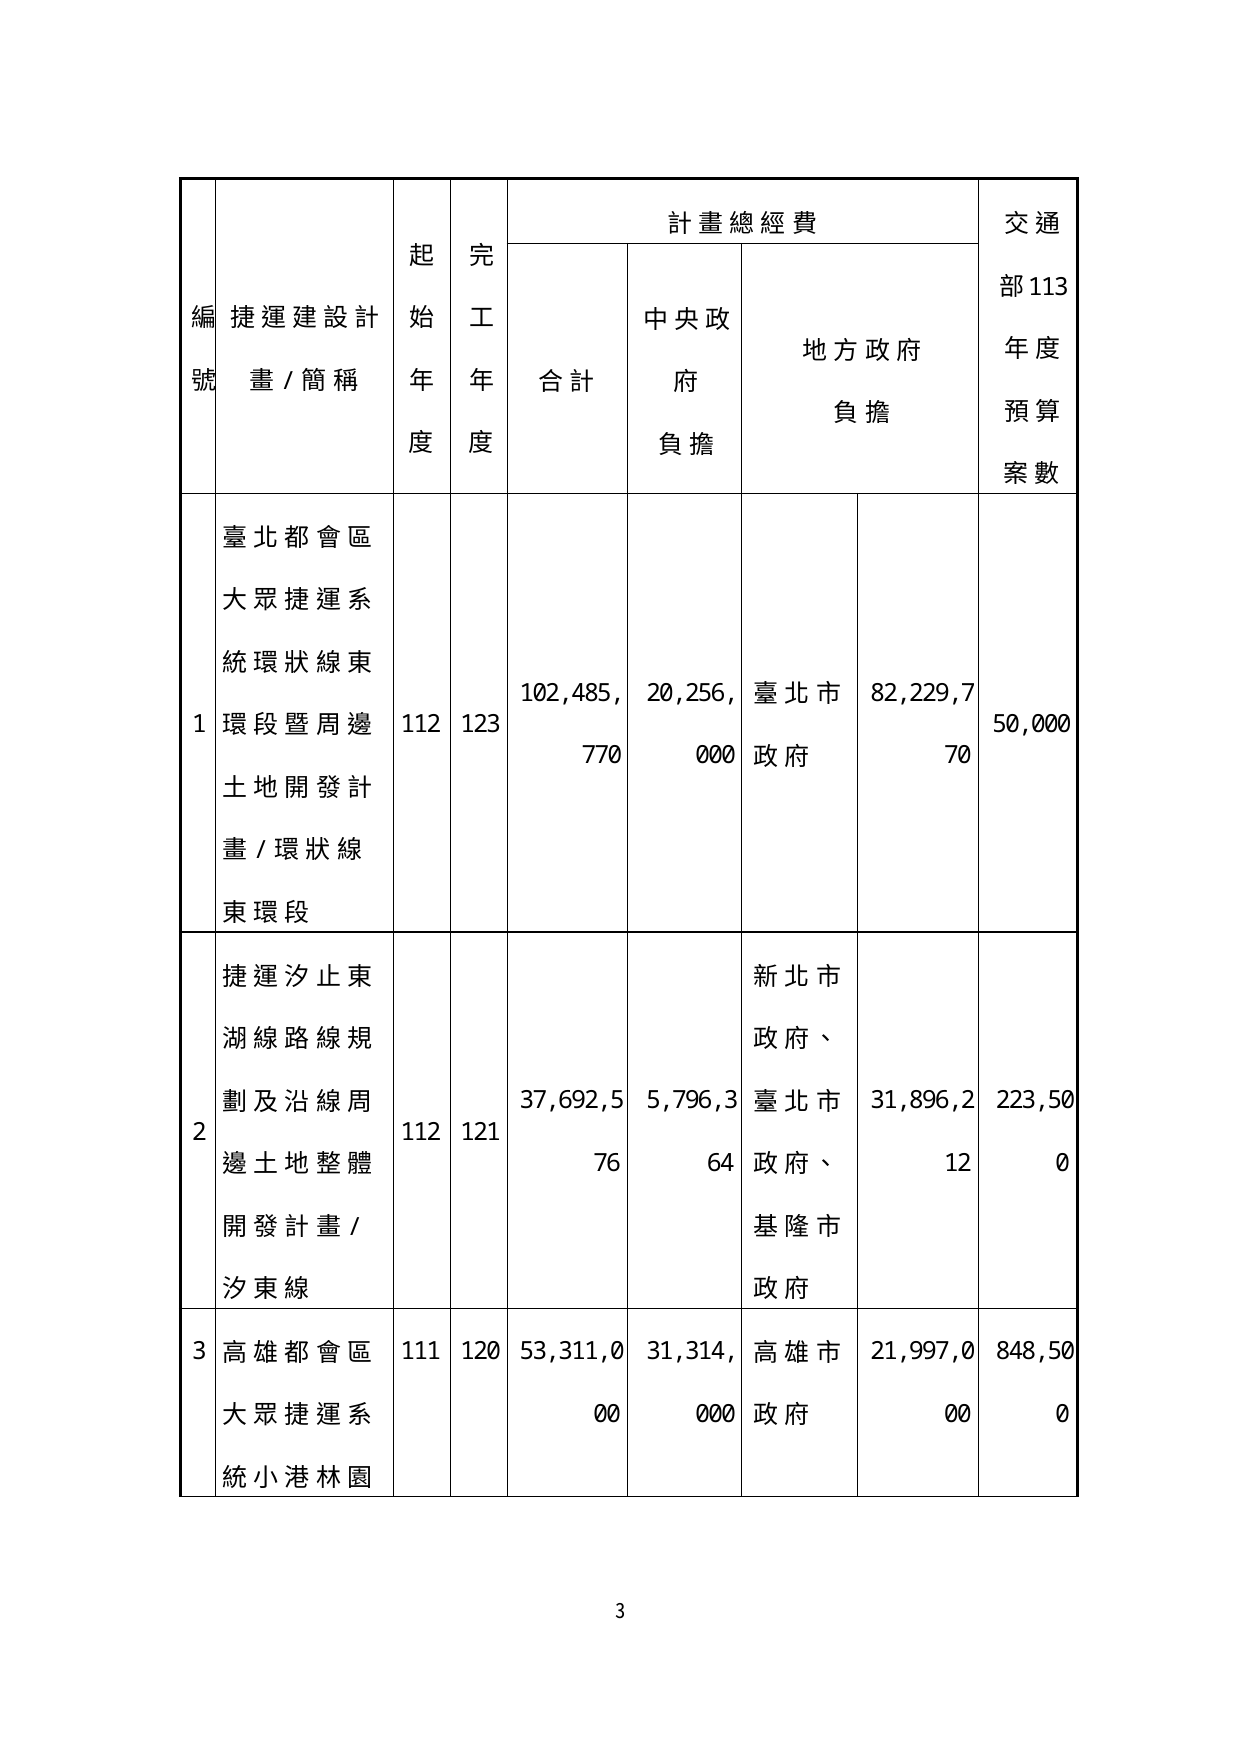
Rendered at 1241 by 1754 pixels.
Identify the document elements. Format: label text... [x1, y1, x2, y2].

table_cell 3 [182, 1309, 215, 1496]
table_header 計畫總經費 [508, 180, 978, 243]
table_cell 112 [394, 494, 450, 931]
table_header 交通部113年度預算案數 [979, 180, 1076, 493]
table_cell 地方政府 負擔 [742, 244, 978, 493]
table_header 起始年度 [394, 180, 450, 493]
table_cell 5,796,364 [628, 933, 741, 1307]
table_header 編號 [182, 180, 215, 493]
table_cell 111 [394, 1309, 450, 1496]
table_cell 31,896,212 [858, 933, 978, 1307]
table_cell 31,314,000 [628, 1309, 741, 1496]
table_cell 2 [182, 933, 215, 1307]
table_header 完工年度 [451, 180, 507, 493]
table_cell 112 [394, 933, 450, 1307]
table_cell 中央政府 負擔 [628, 244, 741, 493]
table_cell 848,500 [979, 1309, 1076, 1496]
table_cell 50,000 [979, 494, 1076, 931]
table_cell 223,500 [979, 933, 1076, 1307]
table_cell 102,485,770 [508, 494, 627, 931]
table_cell 123 [451, 494, 507, 931]
table_cell 臺北都會區大眾捷運系統環狀線東環段暨周邊土地開發計畫/環狀線東環段 [216, 494, 393, 931]
table_cell 高雄都會區大眾捷運系統小港林園 [216, 1309, 393, 1496]
table_cell 1 [182, 494, 215, 931]
table_cell 120 [451, 1309, 507, 1496]
table_header 捷運建設計畫/簡稱 [216, 180, 393, 493]
table_cell 82,229,770 [858, 494, 978, 931]
table_cell 合計 [508, 244, 627, 493]
table_cell 21,997,000 [858, 1309, 978, 1496]
table_cell 37,692,576 [508, 933, 627, 1307]
table_cell 捷運汐止東湖線路線規劃及沿線周邊土地整體開發計畫/汐東線 [216, 933, 393, 1307]
table_cell 新北市政府、臺北市政府、基隆市政府 [742, 933, 857, 1307]
table_cell 20,256,000 [628, 494, 741, 931]
table_cell 臺北市政府 [742, 494, 857, 931]
table_cell 53,311,000 [508, 1309, 627, 1496]
table_cell 121 [451, 933, 507, 1307]
table_cell 高雄市政府 [742, 1309, 857, 1496]
